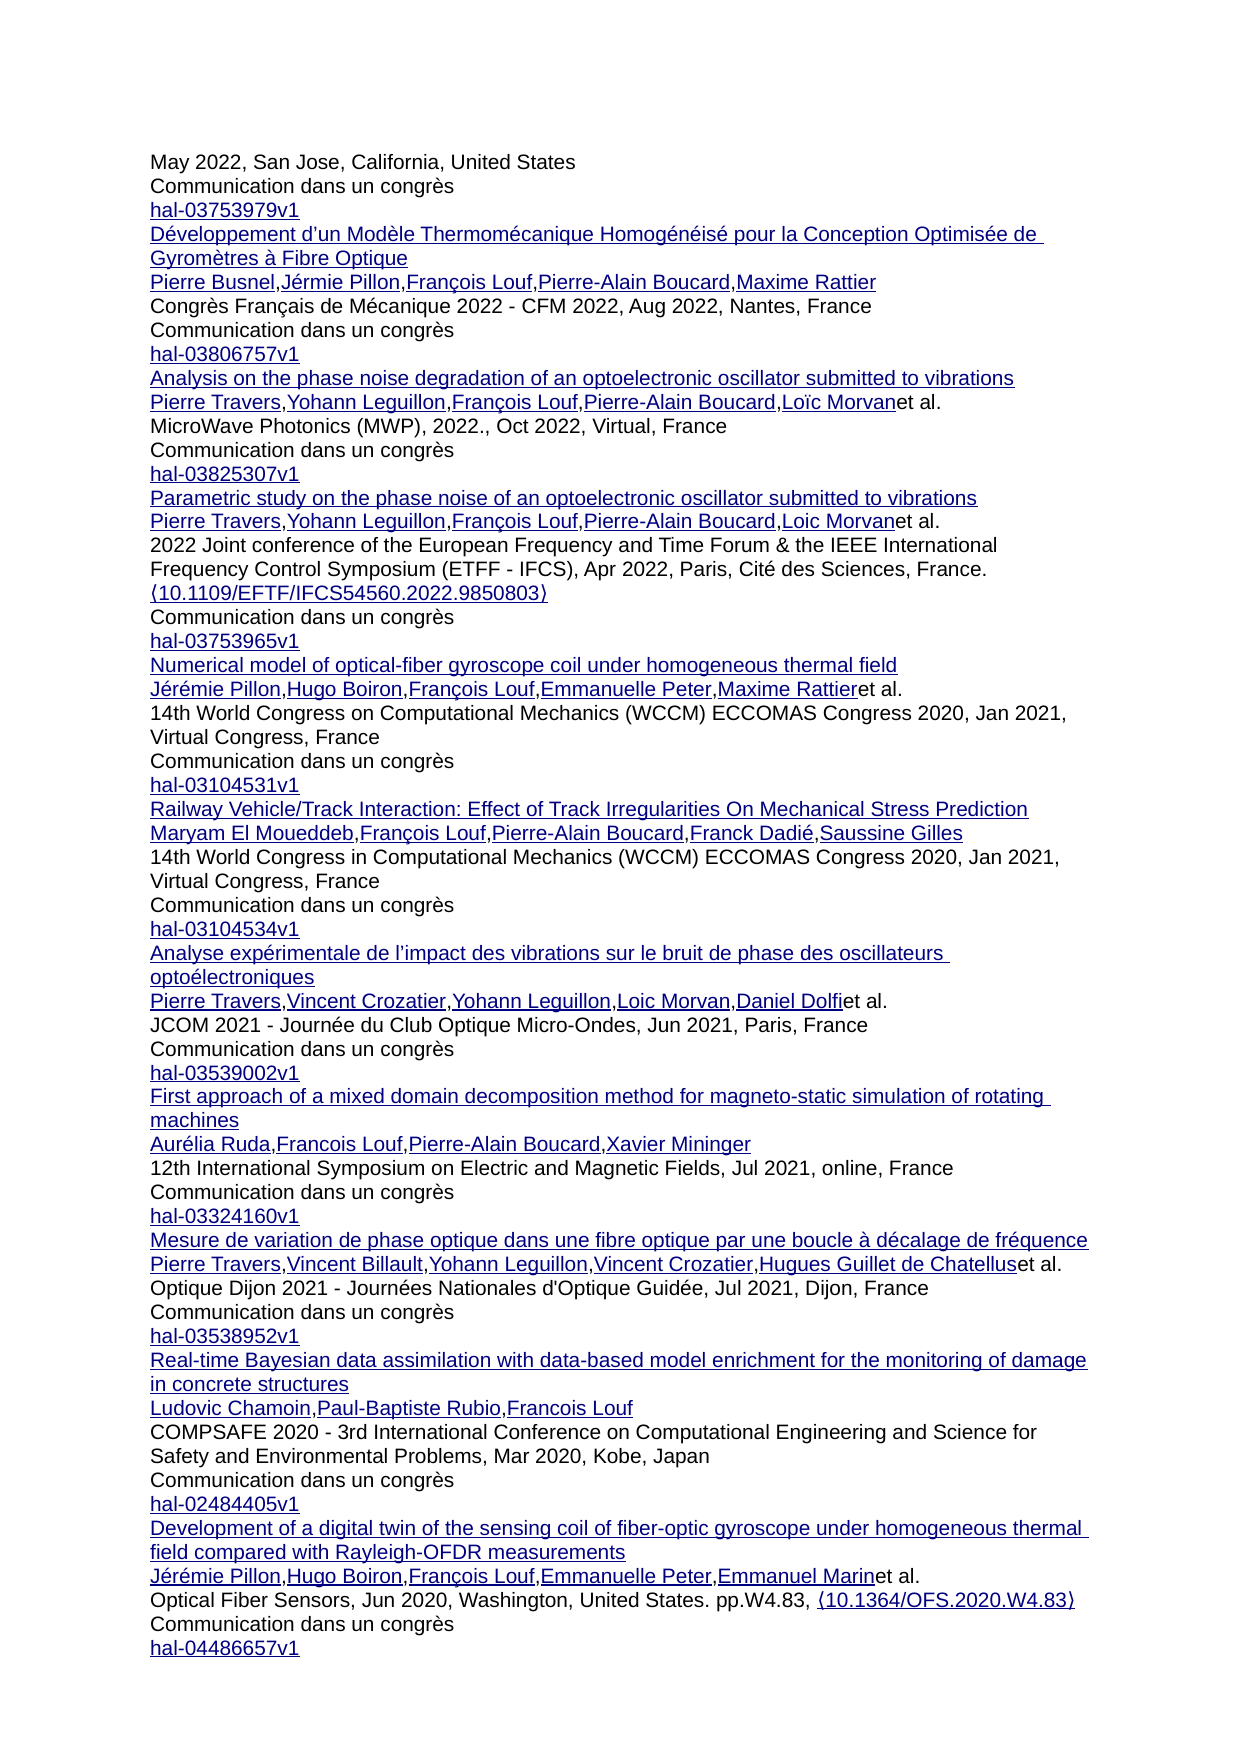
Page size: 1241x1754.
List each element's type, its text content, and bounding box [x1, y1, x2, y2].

table_cell Mesure de variation de phase optique dans une fibre optique par une boucle à décalage de fréquence Pierre Travers,Vincent Billault,Yohann Leguillon,Vincent Crozatier,Hugues Guillet de Chatelluset al. Optique Dijon 2021 - Journées Nationales d'Optique Guidée, Jul 2021, Dijon, France Communication dans un congrès hal-03538952v1 [150, 1228, 1090, 1348]
table_cell Analysis on the phase noise degradation of an optoelectronic oscillator submitted to vibrations Pierre Travers,Yohann Leguillon,François Louf,Pierre-Alain Boucard,Loïc Morvanet al. MicroWave Photonics (MWP), 2022., Oct 2022, Virtual, France Communication dans un congrès hal-03825307v1 [150, 366, 1090, 485]
table_cell First approach of a mixed domain decomposition method for magneto-static simulation of rotating machines Aurélia Ruda,Francois Louf,Pierre-Alain Boucard,Xavier Mininger 12th International Symposium on Electric and Magnetic Fields, Jul 2021, online, France Communication dans un congrès hal-03324160v1 [150, 1084, 1090, 1228]
table_cell Analyse expérimentale de l’impact des vibrations sur le bruit de phase des oscillateurs optoélectroniques Pierre Travers,Vincent Crozatier,Yohann Leguillon,Loic Morvan,Daniel Dolfiet al. JCOM 2021 - Journée du Club Optique Micro-Ondes, Jun 2021, Paris, France Communication dans un congrès hal-03539002v1 [150, 941, 1090, 1084]
table_cell Railway Vehicle/Track Interaction: Effect of Track Irregularities On Mechanical Stress Prediction Maryam El Moueddeb,François Louf,Pierre-Alain Boucard,Franck Dadié,Saussine Gilles 14th World Congress in Computational Mechanics (WCCM) ECCOMAS Congress 2020, Jan 2021, Virtual Congress, France Communication dans un congrès hal-03104534v1 [150, 797, 1090, 941]
table_cell Numerical model of optical-fiber gyroscope coil under homogeneous thermal field Jérémie Pillon,Hugo Boiron,François Louf,Emmanuelle Peter,Maxime Rattieret al. 14th World Congress on Computational Mechanics (WCCM) ECCOMAS Congress 2020, Jan 2021, Virtual Congress, France Communication dans un congrès hal-03104531v1 [150, 653, 1090, 797]
table_cell Real-time Bayesian data assimilation with data-based model enrichment for the monitoring of damage in concrete structures Ludovic Chamoin,Paul-Baptiste Rubio,Francois Louf COMPSAFE 2020 - 3rd International Conference on Computational Engineering and Science for Safety and Environmental Problems, Mar 2020, Kobe, Japan Communication dans un congrès hal-02484405v1 [150, 1348, 1090, 1516]
table_cell Development of a digital twin of the sensing coil of fiber-optic gyroscope under homogeneous thermal field compared with Rayleigh-OFDR measurements Jérémie Pillon,Hugo Boiron,François Louf,Emmanuelle Peter,Emmanuel Marinet al. Optical Fiber Sensors, Jun 2020, Washington, United States. pp.W4.83, ⟨10.1364/OFS.2020.W4.83⟩ Communication dans un congrès hal-04486657v1 [150, 1516, 1090, 1659]
table_cell May 2022, San Jose, California, United States Communication dans un congrès hal-03753979v1 [150, 150, 1090, 222]
table_cell Parametric study on the phase noise of an optoelectronic oscillator submitted to vibrations Pierre Travers,Yohann Leguillon,François Louf,Pierre-Alain Boucard,Loic Morvanet al. 2022 Joint conference of the European Frequency and Time Forum & the IEEE International Frequency Control Symposium (ETFF - IFCS), Apr 2022, Paris, Cité des Sciences, France. ⟨10.1109/EFTF/IFCS54560.2022.9850803⟩ Communication dans un congrès hal-03753965v1 [150, 485, 1090, 653]
table_cell Développement d’un Modèle Thermomécanique Homogénéisé pour la Conception Optimisée de Gyromètres à Fibre Optique Pierre Busnel,Jérmie Pillon,François Louf,Pierre-Alain Boucard,Maxime Rattier Congrès Français de Mécanique 2022 - CFM 2022, Aug 2022, Nantes, France Communication dans un congrès hal-03806757v1 [150, 222, 1090, 366]
